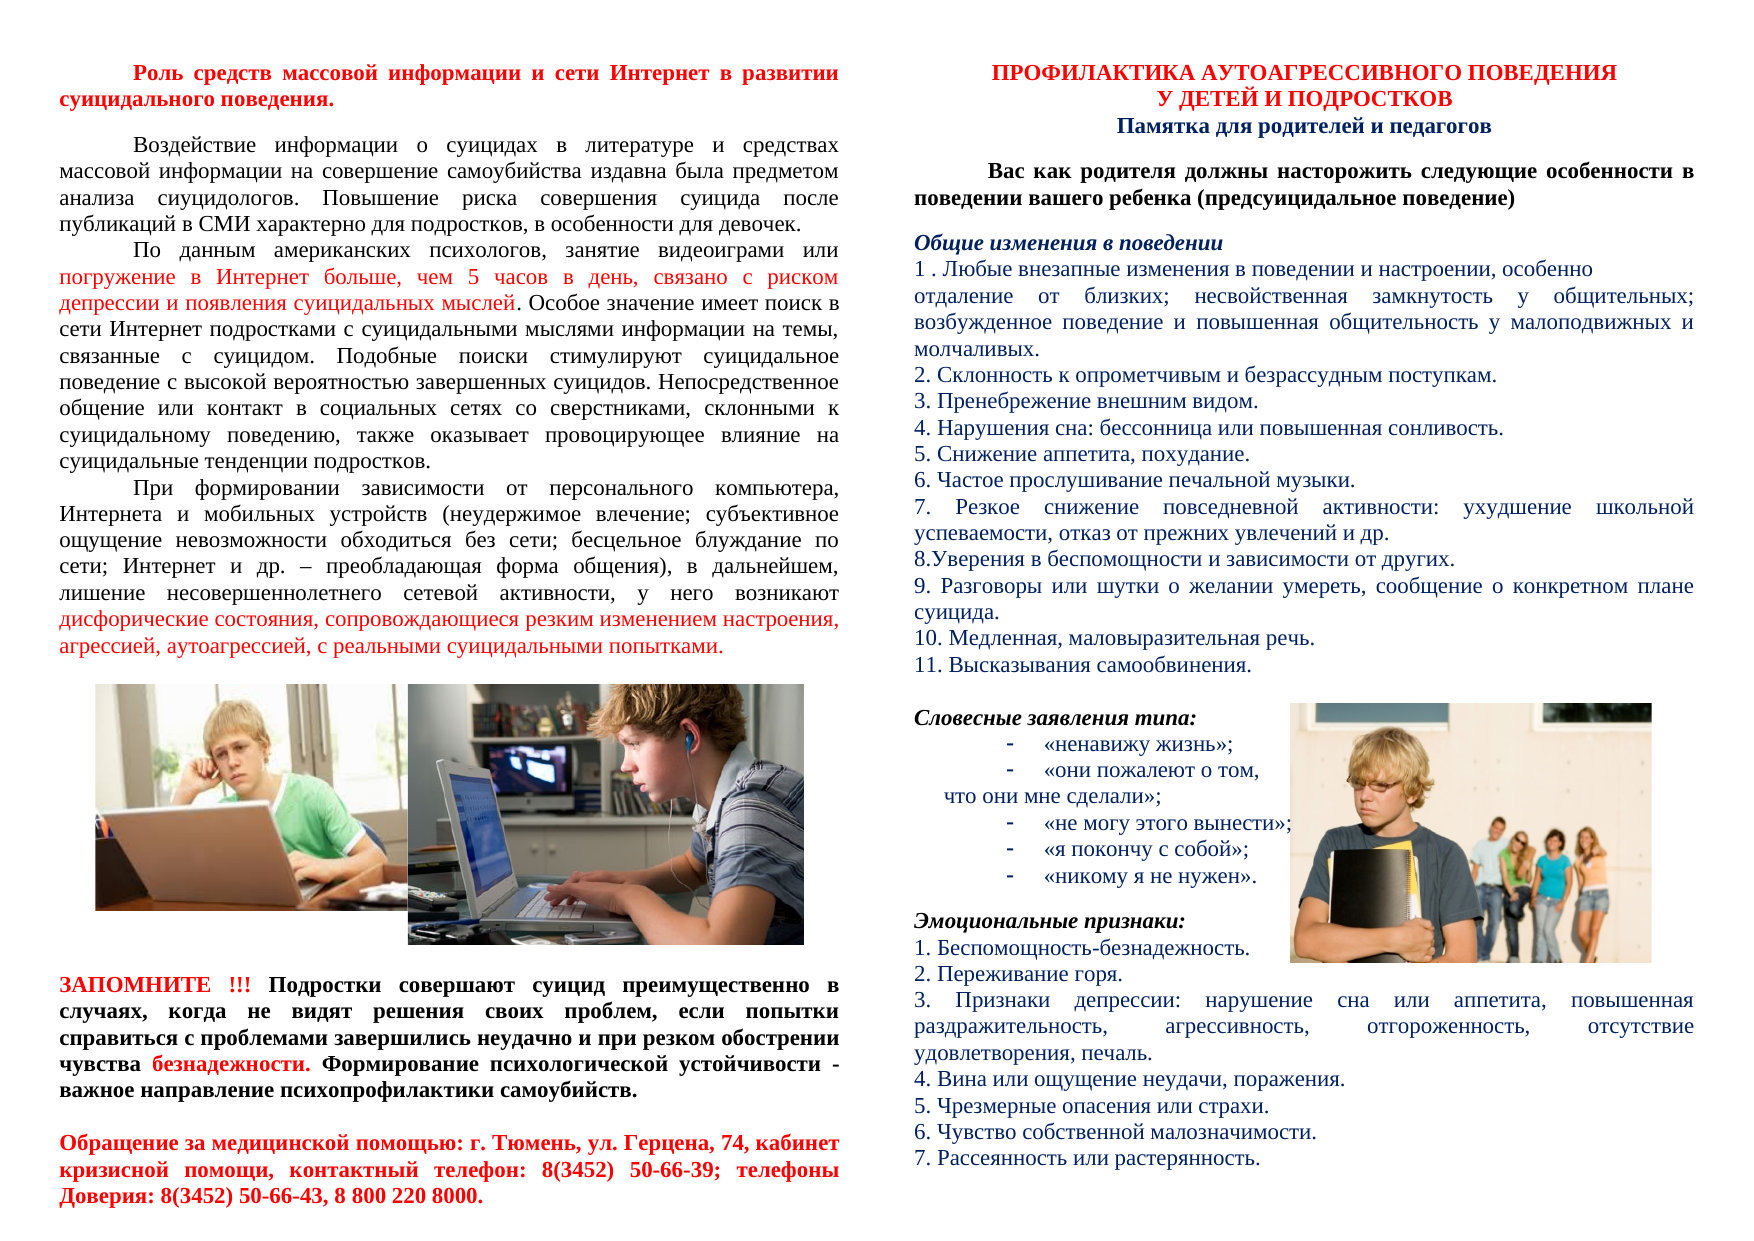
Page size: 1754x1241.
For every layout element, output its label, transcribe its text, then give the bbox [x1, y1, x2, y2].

text [1652, 933, 1695, 960]
text 2. Переживание горя. [914, 960, 1695, 986]
text 8.Уверения в беспомощности и зависимости от других. [914, 545, 1695, 572]
text 7. Рассеянность или растерянность. [914, 1144, 1695, 1171]
list [1652, 756, 1695, 783]
text При формировании зависимости от персонального компьютера, Интернета и мобильных устройств (неудержимое влечение; субъективное ощущение невозможности обходиться без сети; бесцельное блуждание по сети; Интернет и др. – преобладающая форма общения), в дальнейшем, лишение несовершеннолетнего сетевой активности, у него возникают дисфорические состояния, сопровождающиеся резким изменением настроения, агрессией, аутоагрессией, с реальными суицидальными попытками. [59, 473, 840, 658]
list «никому я не нужен». [1006, 862, 1290, 888]
text 2. Склонность к опрометчивым и безрассудным поступкам. [914, 361, 1695, 387]
list [1652, 730, 1695, 756]
text [1652, 703, 1695, 730]
list [1652, 862, 1695, 888]
text Эмоциональные признаки: [914, 907, 1290, 933]
text Словесные заявления типа: [914, 703, 1290, 730]
text что они мне сделали»; [943, 783, 1290, 809]
text Вас как родителя должны насторожить следующие особенности в поведении вашего ребенка (предсуицидальное поведение) [914, 157, 1695, 210]
text ПРОФИЛАКТИКА АУТОАГРЕССИВНОГО ПОВЕДЕНИЯ [914, 59, 1695, 85]
text Воздействие информации о суицидах в литературе и средствах массовой информации на совершение самоубийства издавна была предметом анализа сиуцидологов. Повышение риска совершения суицида после публикаций в СМИ характерно для подростков, в особенности для девочек. [59, 131, 840, 236]
text 7. Резкое снижение повседневной активности: ухудшение школьной успеваемости, отказ от прежних увлечений и др. [914, 493, 1695, 545]
text 3. Пренебрежение внешним видом. [914, 387, 1695, 414]
text 1 . Любые внезапные изменения в поведении и настроении, особенно [914, 256, 1695, 282]
text Обращение за медицинской помощью: г. Тюмень, ул. Герцена, 74, кабинет кризисной помощи, контактный телефон: 8(3452) 50-66-39; телефоны Доверия: 8(3452) 50-66-43, 8 800 220 8000. [59, 1129, 840, 1208]
list «не могу этого вынести»; [1006, 809, 1290, 835]
text отдаление от близких; несвойственная замкнутость у общительных; возбужденное поведение и повышенная общительность у малоподвижных и молчаливых. [914, 282, 1695, 361]
text Общие изменения в поведении [914, 229, 1695, 256]
text [1652, 783, 1695, 809]
text 1. Беспомощность-безнадежность. [914, 933, 1290, 960]
text Роль средств массовой информации и сети Интернет в развитии суицидального поведения. [59, 59, 840, 112]
list «они пожалеют о том, [1006, 756, 1290, 783]
text По данным американских психологов, занятие видеоиграми или погружение в Интернет больше, чем 5 часов в день, связано с риском депрессии и появления суицидальных мыслей. Особое значение имеет поиск в сети Интернет подростками с суицидальными мыслями информации на темы, связанные с суицидом. Подобные поиски стимулируют суицидальное поведение с высокой вероятностью завершенных суицидов. Непосредственное общение или контакт в социальных сетях со сверстниками, склонными к суицидальному поведению, также оказывает провоцирующее влияние на суицидальные тенденции подростков. [59, 236, 840, 473]
text 3. Признаки депрессии: нарушение сна или аппетита, повышенная раздражительность, агрессивность, отгороженность, отсутствие удовлетворения, печаль. [914, 986, 1695, 1065]
list [1652, 809, 1695, 835]
list [1652, 835, 1695, 862]
text 4. Нарушения сна: бессонница или повышенная сонливость. [914, 414, 1695, 440]
text 6. Частое прослушивание печальной музыки. [914, 466, 1695, 493]
text ЗАПОМHИТЕ !!! Подростки совершают суицид преимущественно в случаях, когда не видят решения своих проблем, если попытки справиться с проблемами завершились неудачно и при резком обострении чувства безнадежности. Формирование психологической устойчивости - важное направление психопрофилактики самоубийств. [59, 971, 840, 1103]
list «я покончу с собой»; [1006, 835, 1290, 862]
text 6. Чувство собственной малозначимости. [914, 1118, 1695, 1144]
text 5. Снижение аппетита, похудание. [914, 440, 1695, 466]
list «ненавижу жизнь»; [1006, 730, 1290, 756]
text У ДЕТЕЙ И ПОДРОСТКОВ [914, 85, 1695, 112]
text [1652, 907, 1695, 933]
text Памятка для родителей и педагогов [914, 112, 1695, 138]
text 10. Медленная, маловыразительная речь. [914, 624, 1695, 651]
text 9. Разговоры или шутки о желании умереть, сообщение о конкретном плане суицида. [914, 572, 1695, 624]
text 5. Чрезмерные опасения или страхи. [914, 1092, 1695, 1118]
text 4. Вина или ощущение неудачи, поражения. [914, 1065, 1695, 1092]
text 11. Высказывания самообвинения. [914, 651, 1695, 677]
